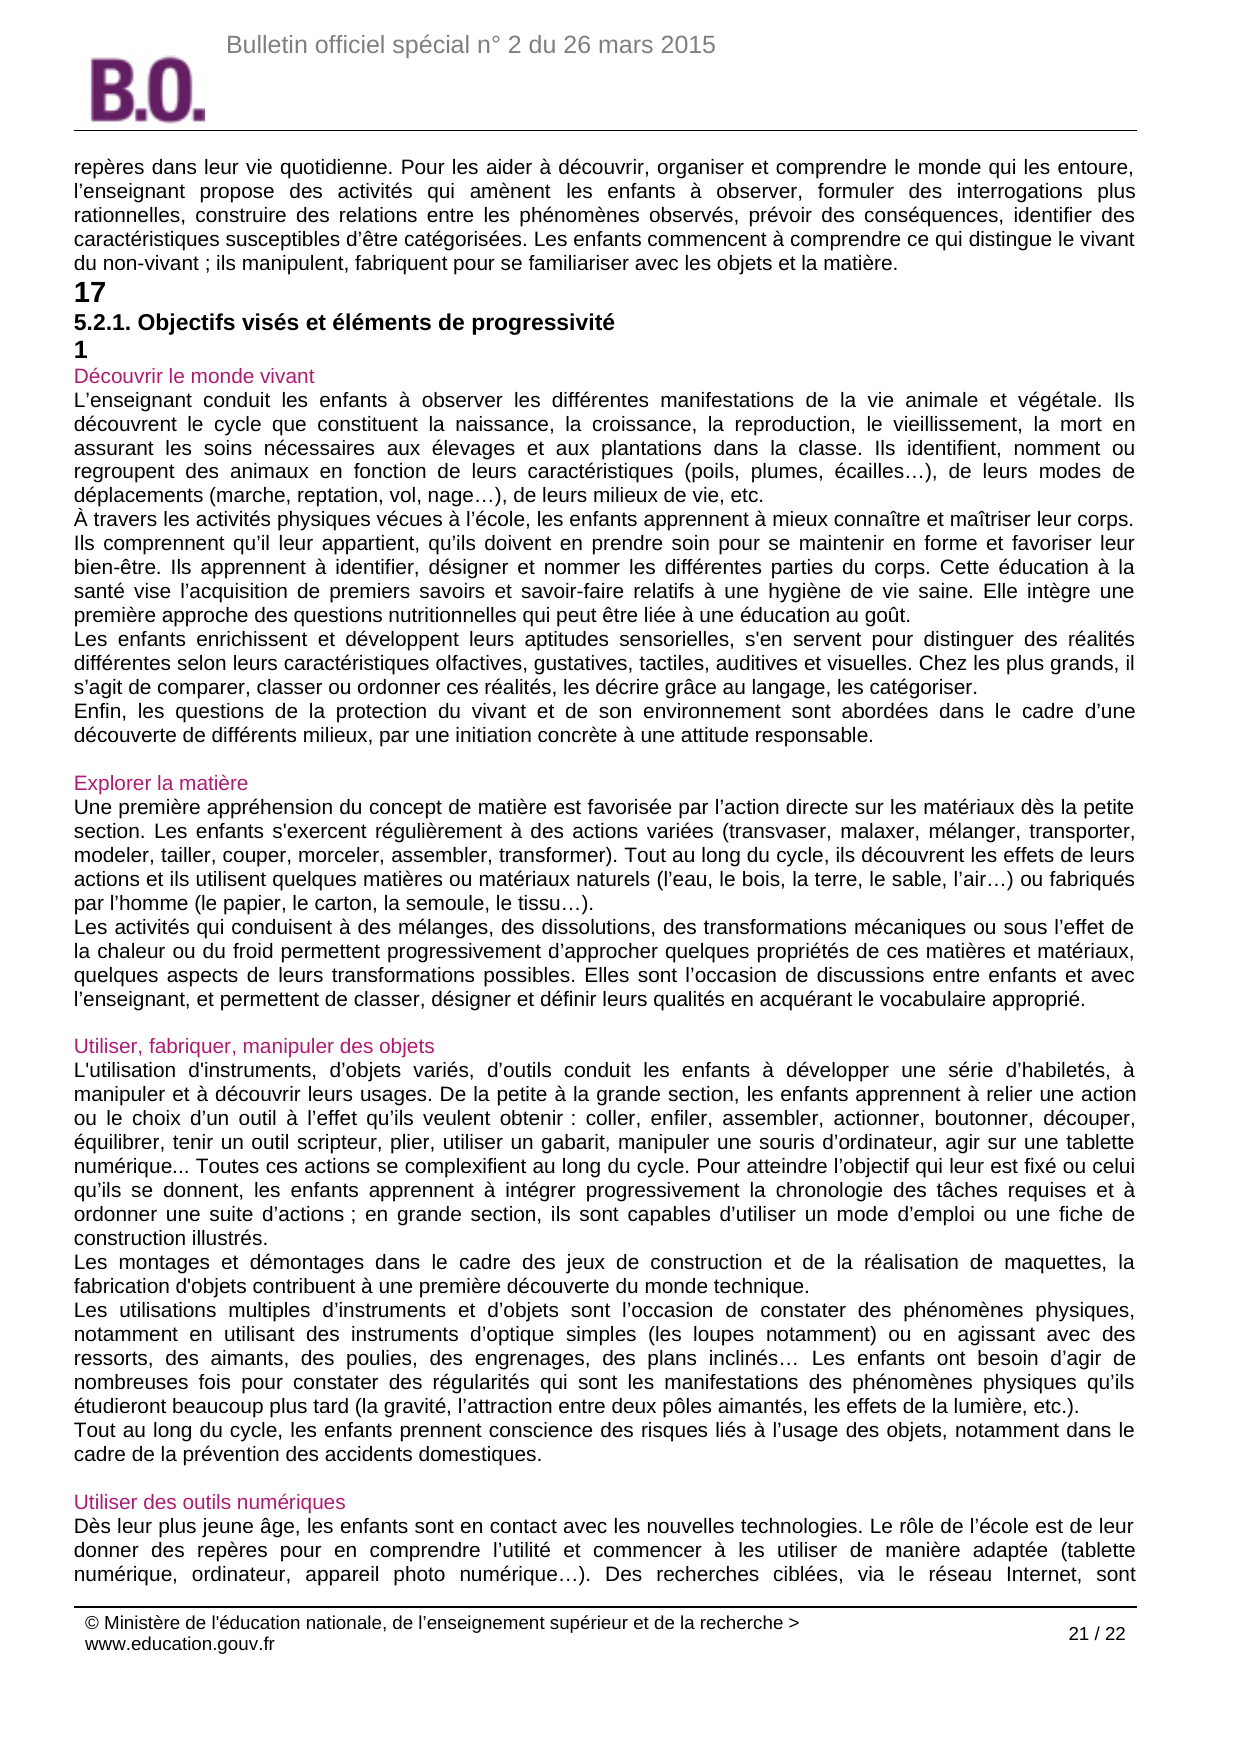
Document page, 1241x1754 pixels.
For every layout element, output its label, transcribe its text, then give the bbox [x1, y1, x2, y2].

text Les utilisations multiples d’instruments et d’objets sont l’occasion de constater des phénomènes physiques, notamment en utilisant des instruments d’optique simples (les loupes notamment) ou en agissant avec des ressorts, des aimants, des poulies, des engrenages, des plans inclinés… Les enfants ont besoin d’agir de nombreuses fois pour constater des régularités qui sont les manifestations des phénomènes physiques qu’ils étudieront beaucoup plus tard (la gravité, l’attraction entre deux pôles aimantés, les effets de la lumière, etc.). [74, 1298, 1137, 1418]
text Utiliser des outils numériques [74, 1489, 1137, 1513]
text repères dans leur vie quotidienne. Pour les aider à découvrir, organiser et comprendre le monde qui les entoure, l’enseignant propose des activités qui amènent les enfants à observer, formuler des interrogations plus rationnelles, construire des relations entre les phénomènes observés, prévoir des conséquences, identifier des caractéristiques susceptibles d’être catégorisées. Les enfants commencent à comprendre ce qui distingue le vivant du non-vivant ; ils manipulent, fabriquent pour se familiariser avec les objets et la matière. [74, 155, 1137, 275]
text Les montages et démontages dans le cadre des jeux de construction et de la réalisation de maquettes, la fabrication d'objets contribuent à une première découverte du monde technique. [74, 1250, 1137, 1298]
text Découvrir le monde vivant [74, 363, 1137, 387]
picture [73, 53, 205, 128]
text Dès leur plus jeune âge, les enfants sont en contact avec les nouvelles technologies. Le rôle de l’école est de leur donner des repères pour en comprendre l’utilité et commencer à les utiliser de manière adaptée (tablette numérique, ordinateur, appareil photo numérique…). Des recherches ciblées, via le réseau Internet, sont [74, 1513, 1137, 1585]
text Les activités qui conduisent à des mélanges, des dissolutions, des transformations mécaniques ou sous l’effet de la chaleur ou du froid permettent progressivement d’approcher quelques propriétés de ces matières et matériaux, quelques aspects de leurs transformations possibles. Elles sont l’occasion de discussions entre enfants et avec l’enseignant, et permettent de classer, désigner et définir leurs qualités en acquérant le vocabulaire approprié. [74, 914, 1137, 1010]
text L'utilisation d'instruments, d’objets variés, d’outils conduit les enfants à développer une série d’habiletés, à manipuler et à découvrir leurs usages. De la petite à la grande section, les enfants apprennent à relier une action ou le choix d’un outil à l’effet qu’ils veulent obtenir : coller, enfiler, assembler, actionner, boutonner, découper, équilibrer, tenir un outil scripteur, plier, utiliser un gabarit, manipuler une souris d’ordinateur, agir sur une tablette numérique... Toutes ces actions se complexifient au long du cycle. Pour atteindre l’objectif qui leur est fixé ou celui qu’ils se donnent, les enfants apprennent à intégrer progressivement la chronologie des tâches requises et à ordonner une suite d’actions ; en grande section, ils sont capables d’utiliser un mode d’emploi ou une fiche de construction illustrés. [74, 1058, 1137, 1250]
text Explorer la matière [74, 771, 1137, 795]
text Une première appréhension du concept de matière est favorisée par l’action directe sur les matériaux dès la petite section. Les enfants s'exercent régulièrement à des actions variées (transvaser, malaxer, mélanger, transporter, modeler, tailler, couper, morceler, assembler, transformer). Tout au long du cycle, ils découvrent les effets de leurs actions et ils utilisent quelques matières ou matériaux naturels (l’eau, le bois, la terre, le sable, l’air…) ou fabriqués par l’homme (le papier, le carton, la semoule, le tissu…). [74, 795, 1137, 914]
text L’enseignant conduit les enfants à observer les différentes manifestations de la vie animale et végétale. Ils découvrent le cycle que constituent la naissance, la croissance, la reproduction, le vieillissement, la mort en assurant les soins nécessaires aux élevages et aux plantations dans la classe. Ils identifient, nomment ou regroupent des animaux en fonction de leurs caractéristiques (poils, plumes, écailles…), de leurs modes de déplacements (marche, reptation, vol, nage…), de leurs milieux de vie, etc. [74, 387, 1137, 507]
text Tout au long du cycle, les enfants prennent conscience des risques liés à l’usage des objets, notamment dans le cadre de la prévention des accidents domestiques. [74, 1418, 1137, 1466]
text À travers les activités physiques vécues à l’école, les enfants apprennent à mieux connaître et maîtriser leur corps. Ils comprennent qu’il leur appartient, qu’ils doivent en prendre soin pour se maintenir en forme et favoriser leur bien-être. Ils apprennent à identifier, désigner et nommer les différentes parties du corps. Cette éducation à la santé vise l’acquisition de premiers savoirs et savoir-faire relatifs à une hygiène de vie saine. Elle intègre une première approche des questions nutritionnelles qui peut être liée à une éducation au goût. [74, 507, 1137, 627]
text Les enfants enrichissent et développent leurs aptitudes sensorielles, s'en servent pour distinguer des réalités différentes selon leurs caractéristiques olfactives, gustatives, tactiles, auditives et visuelles. Chez les plus grands, il s’agit de comparer, classer ou ordonner ces réalités, les décrire grâce au langage, les catégoriser. [74, 627, 1137, 699]
text Enfin, les questions de la protection du vivant et de son environnement sont abordées dans le cadre d’une découverte de différents milieux, par une initiation concrète à une attitude responsable. [74, 699, 1137, 747]
text 5.2.1. Objectifs visés et éléments de progressivité [74, 308, 1137, 335]
text Utiliser, fabriquer, manipuler des objets [74, 1034, 1137, 1058]
